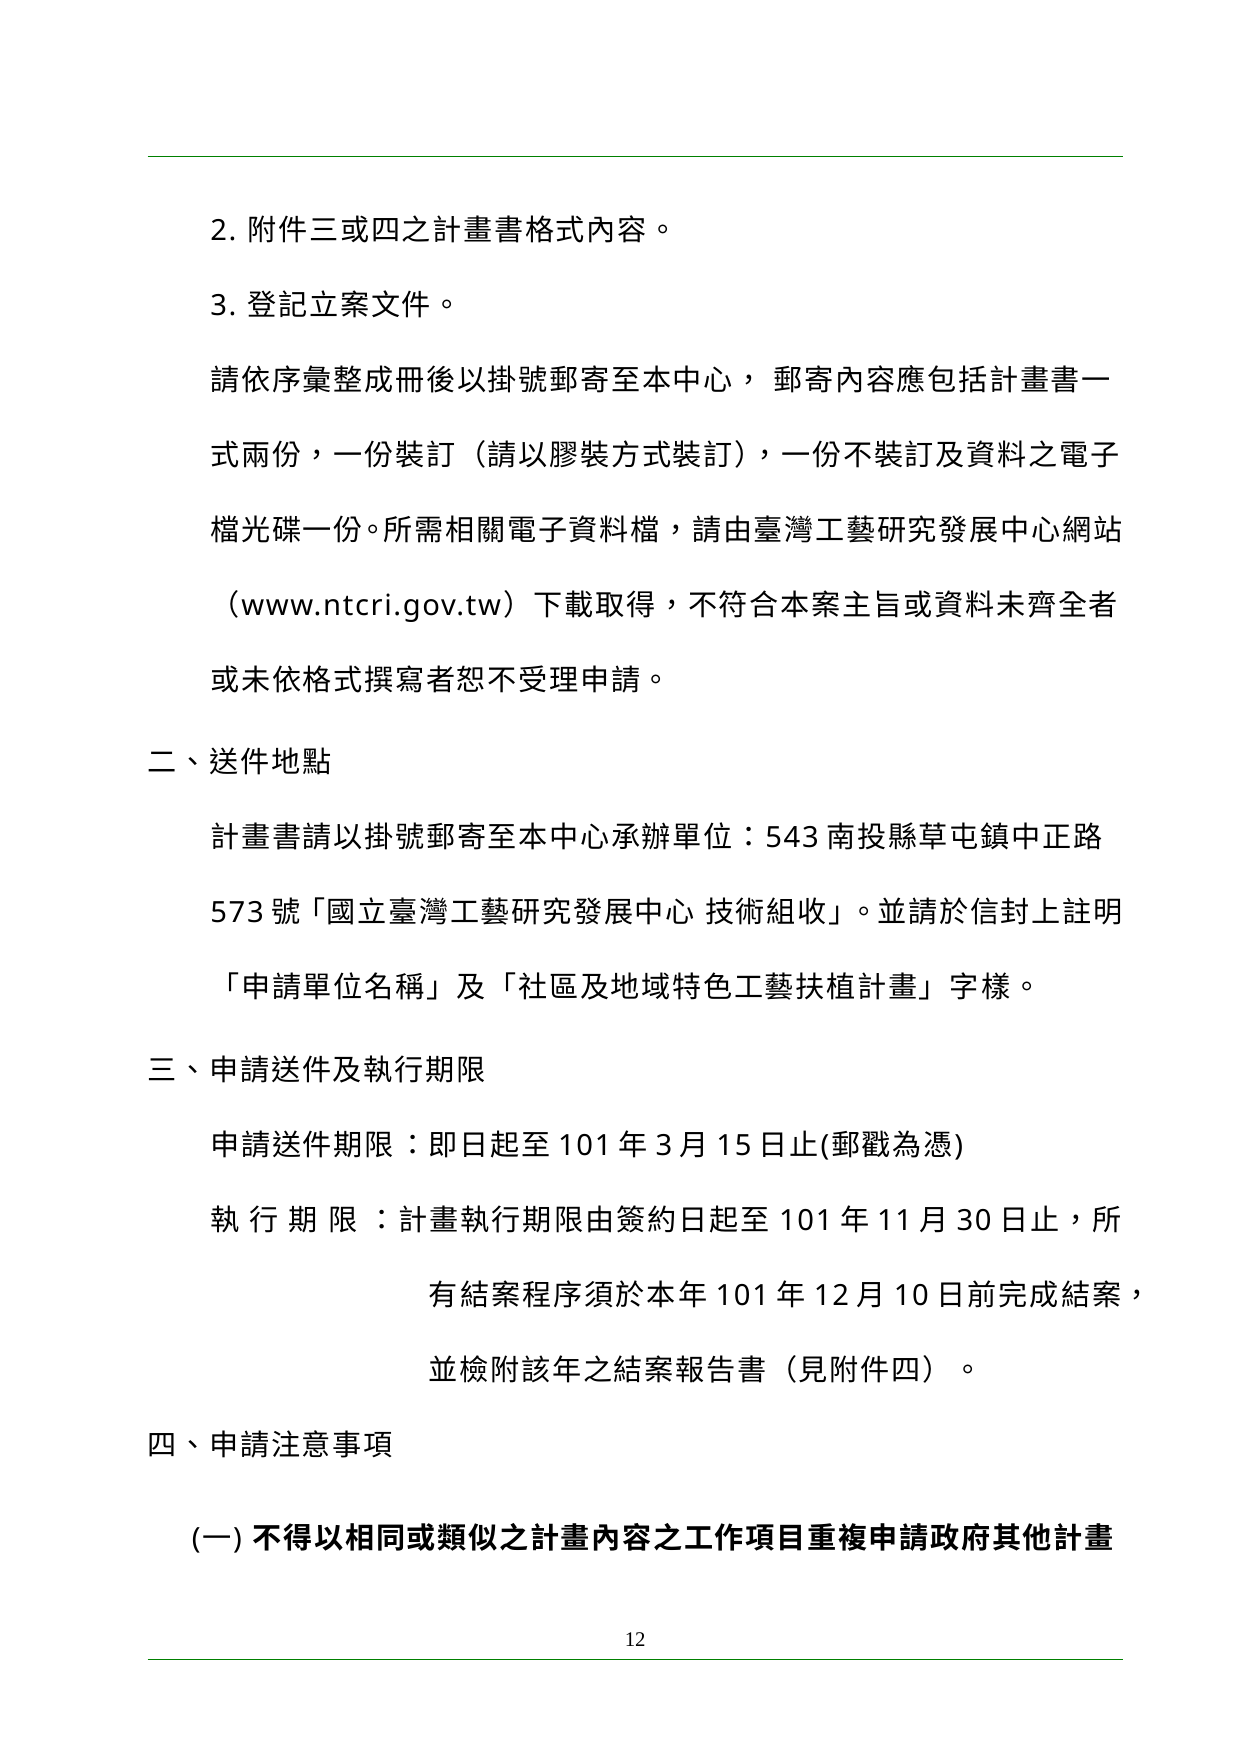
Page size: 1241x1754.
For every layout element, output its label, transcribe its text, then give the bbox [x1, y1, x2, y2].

text 請依序彙整成冊後以掛號郵寄至本中心， 郵寄內容應包括計畫書一式兩份，一份裝訂（請以膠裝方式裝訂），一份不裝訂及資料之電子檔光碟一份。所需相關電子資料檔，請由臺灣工藝研究發展中心網站（www.ntcri.gov.tw）下載取得，不符合本案主旨或資料未齊全者或未依格式撰寫者恕不受理申請。 [210, 340, 1122, 715]
text (一) 不得以相同或類似之計畫內容之工作項目重複申請政府其他計畫 [192, 1498, 1122, 1573]
list 登記立案文件。 [210, 265, 1122, 340]
text 四、申請注意事項 [148, 1405, 1122, 1480]
text 申請送件期限 ：即日起至101年3月15日止(郵戳為憑) [210, 1105, 1122, 1180]
text 三、申請送件及執行期限 [148, 1030, 1122, 1105]
text 執 行 期 限 ：計畫執行期限由簽約日起至101年11月30日止，所有結案程序須於本年101年12月10日前完成結案，並檢附該年之結案報告書（見附件四）。 [210, 1180, 1122, 1405]
text 二、送件地點 [148, 722, 1122, 797]
text 計畫書請以掛號郵寄至本中心承辦單位：543南投縣草屯鎮中正路573號「國立臺灣工藝研究發展中心 技術組收」。並請於信封上註明「申請單位名稱」及「社區及地域特色工藝扶植計畫」字樣。 [210, 797, 1122, 1022]
list 附件三或四之計畫書格式內容。 [210, 190, 1122, 265]
